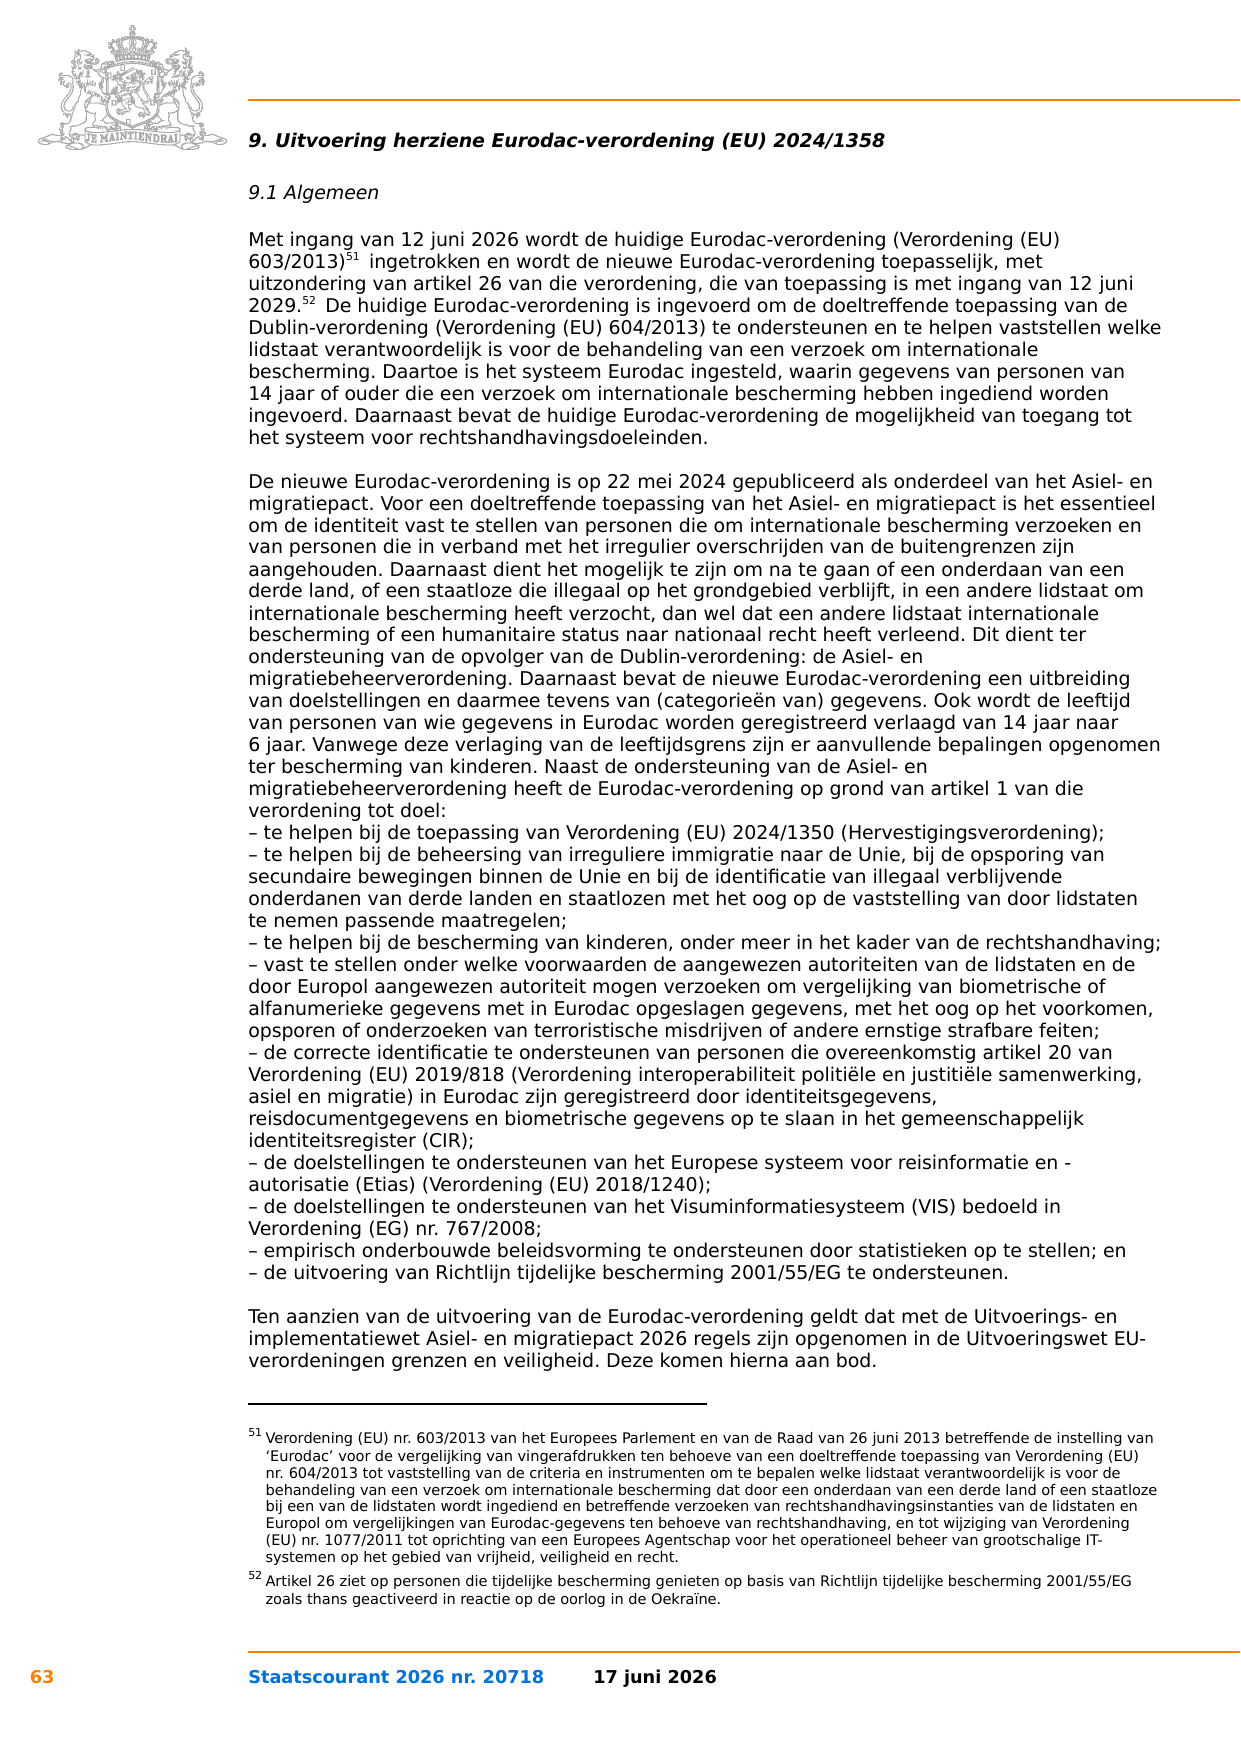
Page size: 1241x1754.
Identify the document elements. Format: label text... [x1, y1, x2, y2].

subtitle 9. Uitvoering herziene Eurodac-verordening (EU) 2024/1358 [248, 130, 1163, 152]
text – te helpen bij de toepassing van Verordening (EU) 2024/1350 (Hervestigingsverordening); [248, 822, 1163, 844]
text – de correcte identificatie te ondersteunen van personen die overeenkomstig artikel 20 van Verordening (EU) 2019/818 (Verordening interoperabiliteit politiële en justitiële samenwerking, asiel en migratie) in Eurodac zijn geregistreerd door identiteitsgegevens, reisdocumentgegevens en biometrische gegevens op te slaan in het gemeenschappelijk identiteitsregister (CIR); [248, 1042, 1163, 1152]
text – empirisch onderbouwde beleidsvorming te ondersteunen door statistieken op te stellen; en [248, 1240, 1163, 1262]
text De nieuwe Eurodac-verordening is op 22 mei 2024 gepubliceerd als onderdeel van het Asiel- en migratiepact. Voor een doeltreffende toepassing van het Asiel- en migratiepact is het essentieel om de identiteit vast te stellen van personen die om internationale bescherming verzoeken en van personen die in verband met het irregulier overschrijden van de buitengrenzen zijn aangehouden. Daarnaast dient het mogelijk te zijn om na te gaan of een onderdaan van een derde land, of een staatloze die illegaal op het grondgebied verblijft, in een andere lidstaat om internationale bescherming heeft verzocht, dan wel dat een andere lidstaat internationale bescherming of een humanitaire status naar nationaal recht heeft verleend. Dit dient ter ondersteuning van de opvolger van de Dublin-verordening: de Asiel- en migratiebeheerverordening. Daarnaast bevat de nieuwe Eurodac-verordening een uitbreiding van doelstellingen en daarmee tevens van (categorieën van) gegevens. Ook wordt de leeftijd van personen van wie gegevens in Eurodac worden geregistreerd verlaagd van 14 jaar naar 6 jaar. Vanwege deze verlaging van de leeftijdsgrens zijn er aanvullende bepalingen opgenomen ter bescherming van kinderen. Naast de ondersteuning van de Asiel- en migratiebeheerverordening heeft de Eurodac-verordening op grond van artikel 1 van die verordening tot doel: [248, 471, 1163, 822]
text – de uitvoering van Richtlijn tijdelijke bescherming 2001/55/EG te ondersteunen. [248, 1262, 1163, 1284]
picture [38, 25, 227, 150]
text – vast te stellen onder welke voorwaarden de aangewezen autoriteiten van de lidstaten en de door Europol aangewezen autoriteit mogen verzoeken om vergelijking van biometrische of alfanumerieke gegevens met in Eurodac opgeslagen gegevens, met het oog op het voorkomen, opsporen of onderzoeken van terroristische misdrijven of andere ernstige strafbare feiten; [248, 954, 1163, 1042]
subtitle 9.1 Algemeen [248, 182, 1163, 204]
text Verordening (EU) nr. 603/2013 van het Europees Parlement en van de Raad van 26 juni 2013 betreffende de instelling van ‘Eurodac’ voor de vergelijking van vingerafdrukken ten behoeve van een doeltreffende toepassing van Verordening (EU) nr. 604/2013 tot vaststelling van de criteria en instrumenten om te bepalen welke lidstaat verantwoordelijk is voor de behandeling van een verzoek om internationale bescherming dat door een onderdaan van een derde land of een staatloze bij een van de lidstaten wordt ingediend en betreffende verzoeken van rechtshandhavingsinstanties van de lidstaten en Europol om vergelijkingen van Eurodac-gegevens ten behoeve van rechtshandhaving, en tot wijziging van Verordening (EU) nr. 1077/2011 tot oprichting van een Europees Agentschap voor het operationeel beheer van grootschalige IT-systemen op het gebied van vrijheid, veiligheid en recht. [248, 1426, 1163, 1566]
text – de doelstellingen te ondersteunen van het Visuminformatiesysteem (VIS) bedoeld in Verordening (EG) nr. 767/2008; [248, 1196, 1163, 1240]
text Met ingang van 12 juni 2026 wordt de huidige Eurodac-verordening (Verordening (EU) 603/2013) ingetrokken en wordt de nieuwe Eurodac-verordening toepasselijk, met uitzondering van artikel 26 van die verordening, die van toepassing is met ingang van 12 juni 2029. De huidige Eurodac-verordening is ingevoerd om de doeltreffende toepassing van de Dublin-verordening (Verordening (EU) 604/2013) te ondersteunen en te helpen vaststellen welke lidstaat verantwoordelijk is voor de behandeling van een verzoek om internationale bescherming. Daartoe is het systeem Eurodac ingesteld, waarin gegevens van personen van 14 jaar of ouder die een verzoek om internationale bescherming hebben ingediend worden ingevoerd. Daarnaast bevat de huidige Eurodac-verordening de mogelijkheid van toegang tot het systeem voor rechtshandhavingsdoeleinden. [248, 229, 1163, 449]
text – de doelstellingen te ondersteunen van het Europese systeem voor reisinformatie en -autorisatie (Etias) (Verordening (EU) 2018/1240); [248, 1152, 1163, 1196]
text – te helpen bij de beheersing van irreguliere immigratie naar de Unie, bij de opsporing van secundaire bewegingen binnen de Unie en bij de identificatie van illegaal verblijvende onderdanen van derde landen en staatlozen met het oog op de vaststelling van door lidstaten te nemen passende maatregelen; [248, 844, 1163, 932]
text Ten aanzien van de uitvoering van de Eurodac-verordening geldt dat met de Uitvoerings- en implementatiewet Asiel- en migratiepact 2026 regels zijn opgenomen in de Uitvoeringswet EU-verordeningen grenzen en veiligheid. Deze komen hierna aan bod. [248, 1306, 1163, 1372]
text Artikel 26 ziet op personen die tijdelijke bescherming genieten op basis van Richtlijn tijdelijke bescherming 2001/55/EG zoals thans geactiveerd in reactie op de oorlog in de Oekraïne. [248, 1569, 1163, 1608]
text – te helpen bij de bescherming van kinderen, onder meer in het kader van de rechtshandhaving; [248, 932, 1163, 954]
